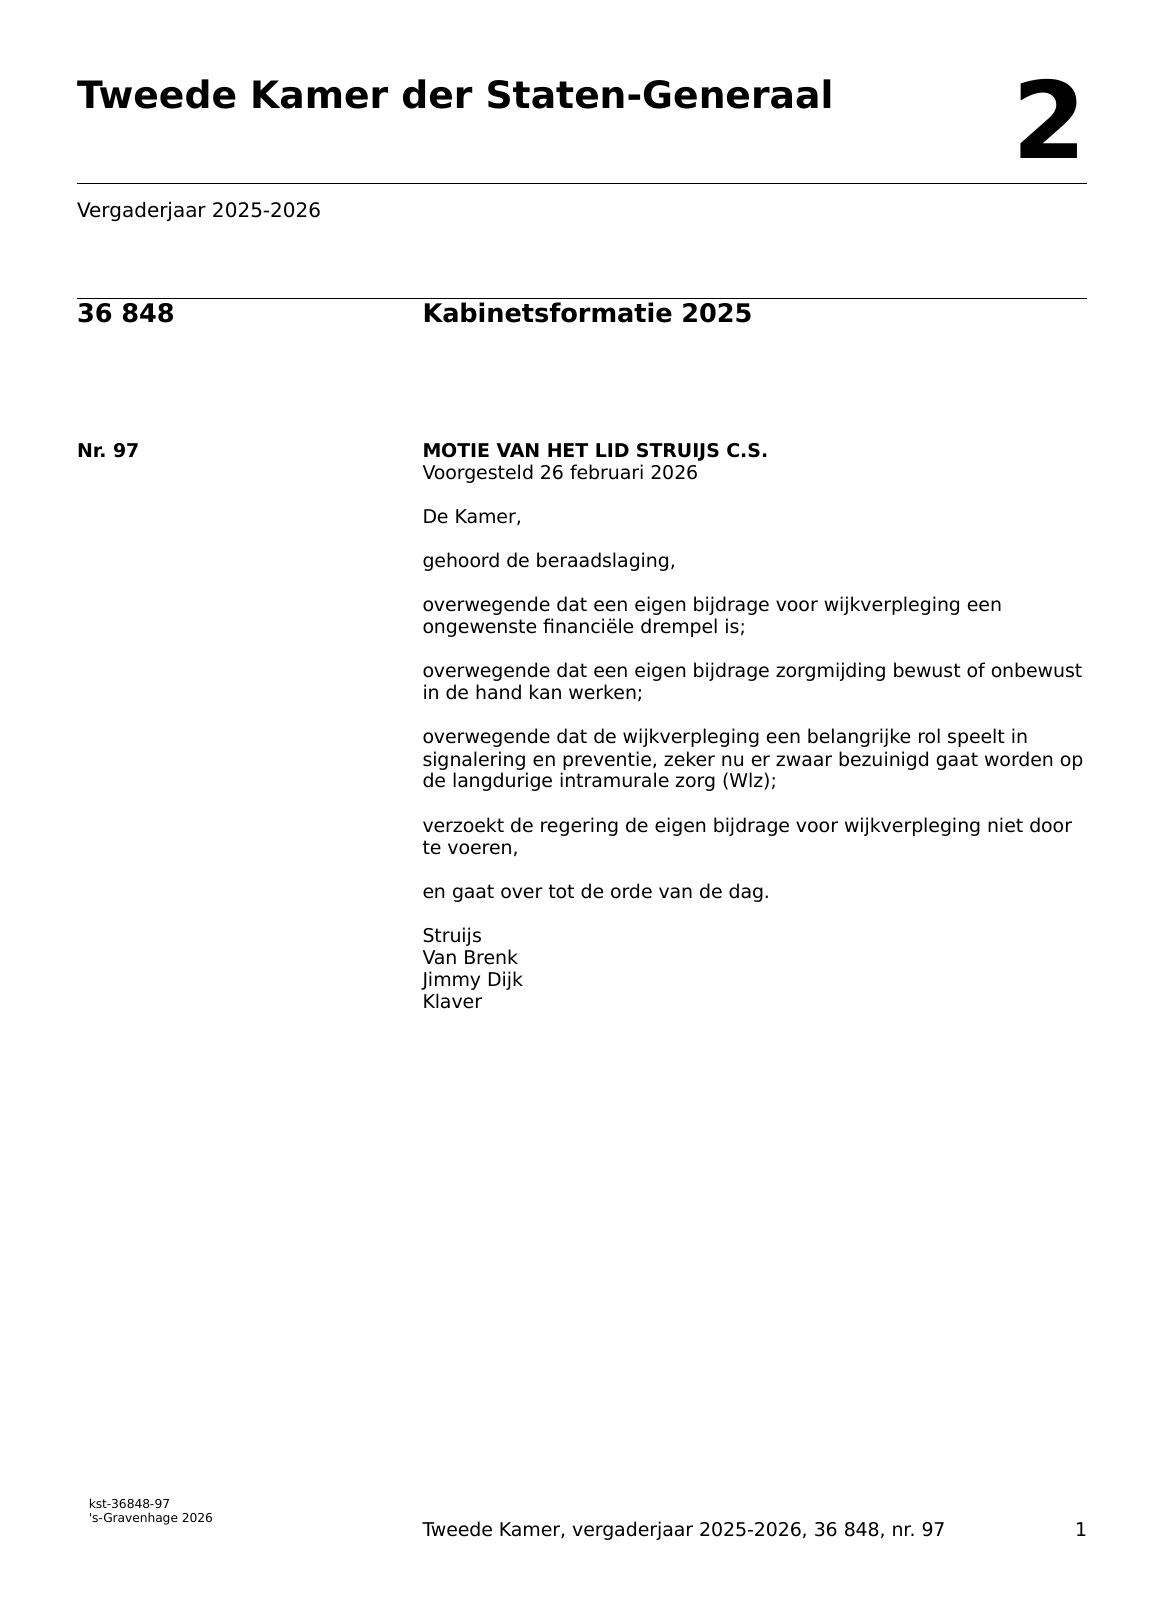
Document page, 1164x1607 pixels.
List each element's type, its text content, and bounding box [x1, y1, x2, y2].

table_cell Vergaderjaar 2025-2026 [77, 184, 1087, 298]
text Klaver [422, 991, 1087, 1013]
text De Kamer, [422, 506, 1087, 528]
text gehoord de beraadslaging, [422, 550, 1087, 572]
text overwegende dat een eigen bijdrage zorgmijding bewust of onbewust in de hand kan werken; [422, 660, 1087, 704]
subtitle Nr. 97 MOTIE VAN HET LID STRUIJS C.S. [77, 440, 1087, 462]
text Jimmy Dijk [422, 969, 1087, 991]
text en gaat over tot de orde van de dag. [422, 881, 1087, 903]
table_header 2 [886, 59, 1087, 183]
text overwegende dat de wijkverpleging een belangrijke rol speelt in signalering en preventie, zeker nu er zwaar bezuinigd gaat worden op de langdurige intramurale zorg (Wlz); [422, 726, 1087, 792]
text verzoekt de regering de eigen bijdrage voor wijkverpleging niet door te voeren, [422, 814, 1087, 858]
text Struijs [422, 925, 1087, 947]
table_header Tweede Kamer der Staten-Generaal [77, 59, 886, 183]
subtitle 36 848 Kabinetsformatie 2025 [77, 299, 1087, 329]
text Van Brenk [422, 947, 1087, 969]
text Voorgesteld 26 februari 2026 [422, 462, 1087, 484]
text 's-Gravenhage 2026 [88, 1511, 323, 1525]
text overwegende dat een eigen bijdrage voor wijkverpleging een ongewenste financiële drempel is; [422, 594, 1087, 638]
text kst-36848-97 [88, 1497, 323, 1511]
